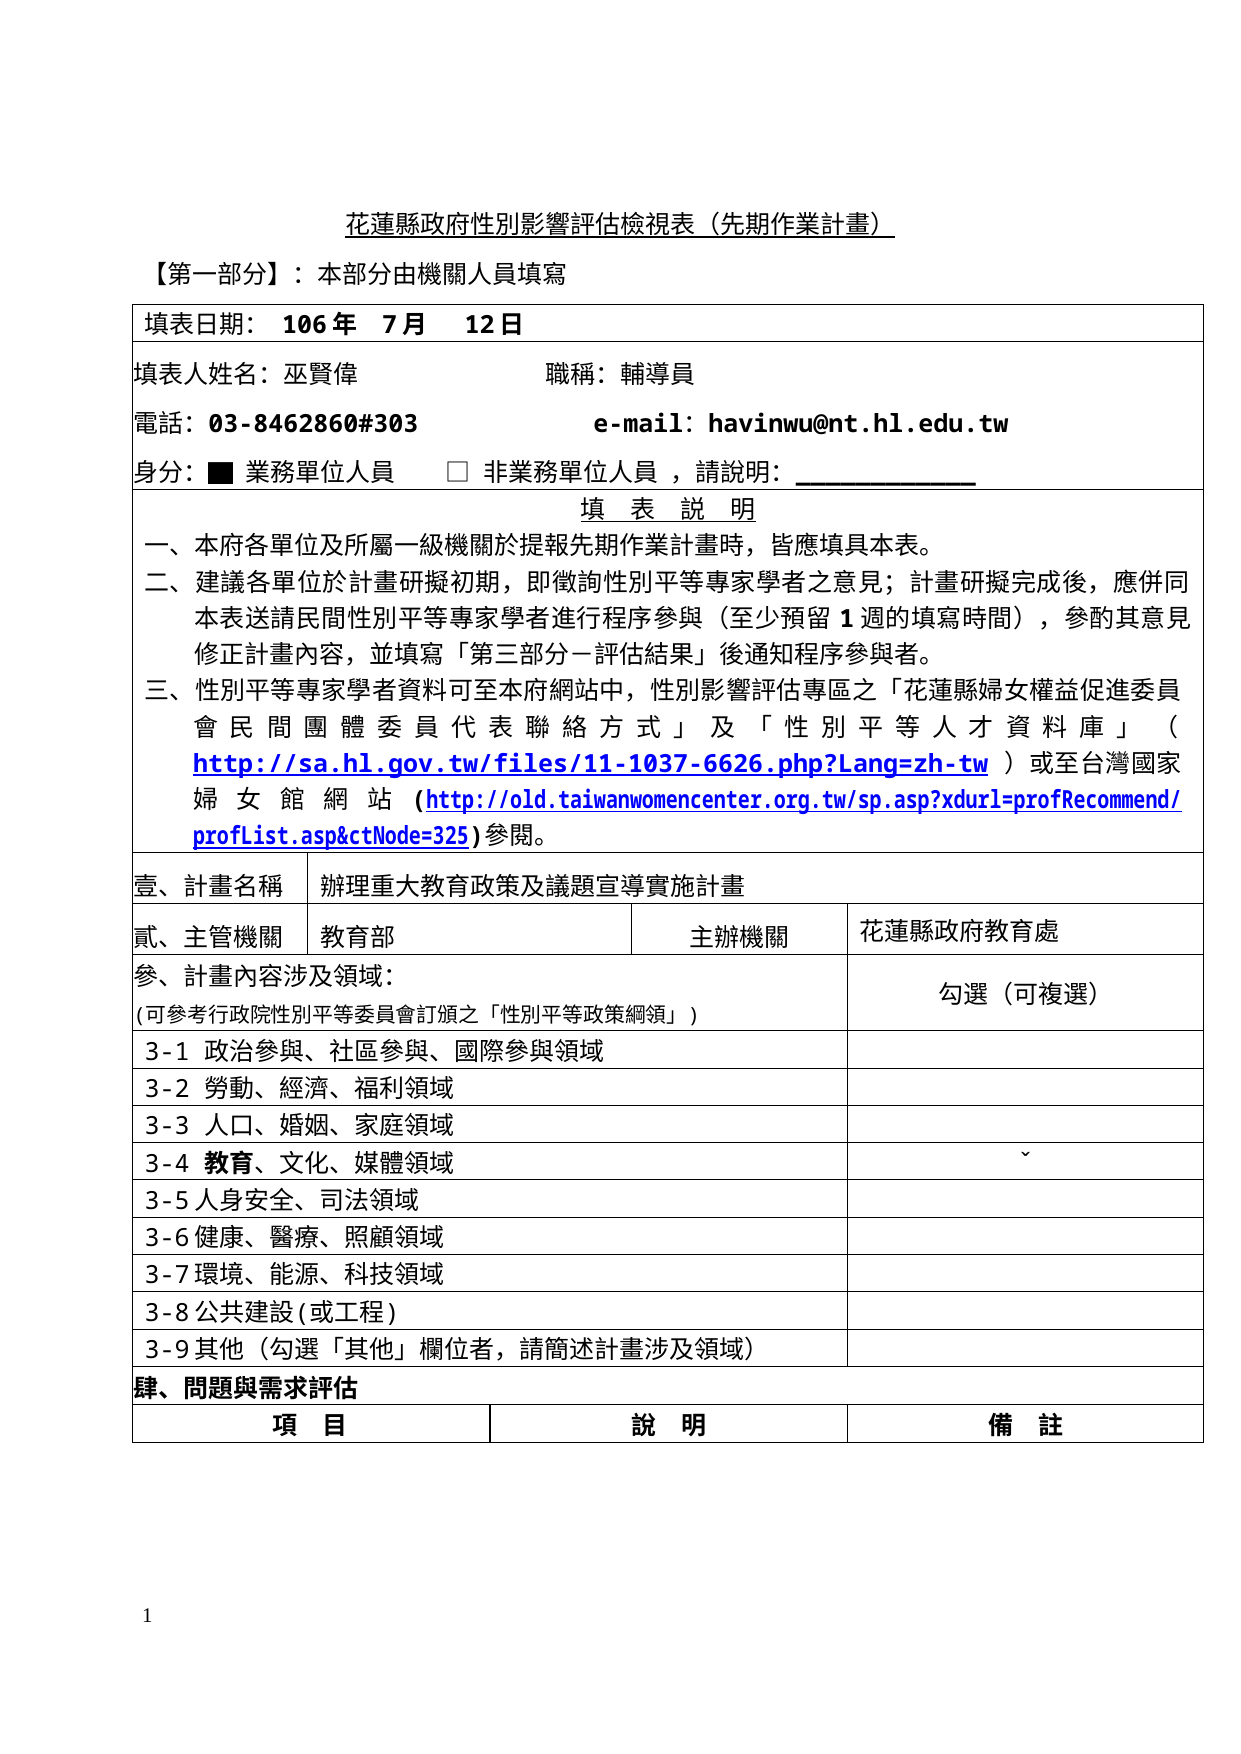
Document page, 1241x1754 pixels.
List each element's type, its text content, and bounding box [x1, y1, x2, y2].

table_cell 3-9其他（勾選「其他」欄位者，請簡述計畫涉及領域） [133, 1330, 847, 1366]
table_cell 填表人姓名：巫賢偉 職稱：輔導員 電話：03-8462860#303 e-mail：havinwu@nt.hl.edu.tw 身分：▇ 業務單位人員 □ 非業務單位人員 ，請說明：____________ [133, 342, 1203, 488]
table_cell 填 表 説 明 一、本府各單位及所屬一級機關於提報先期作業計畫時，皆應填具本表。 二、建議各單位於計畫研擬初期，即徵詢性別平等專家學者之意見；計畫研擬完成後，應併同本表送請民間性別平等專家學者進行程序參與（至少預留1週的填寫時間），參酌其意見修正計畫內容，並填寫「第三部分－評估結果」後通知程序參與者。 三、性別平等專家學者資料可至本府網站中，性別影響評估專區之「花蓮縣婦女權益促進委員會民間團體委員代表聯絡方式」及「性別平等人才資料庫」（ http://sa.hl.gov.tw/files/11-1037-6626.php?Lang=zh-tw ）或至台灣國家婦女館網站(http://old.taiwanwomencenter.org.tw/sp.asp?xdurl=profRecommend/profList.asp&ctNode=325)參閱。 [133, 490, 1203, 852]
table_cell [848, 1106, 1203, 1142]
table_cell [848, 1180, 1203, 1217]
table_cell 備 註 [848, 1405, 1203, 1442]
table_cell 3-2 勞動、經濟、福利領域 [133, 1069, 847, 1105]
table_header 填表日期： 106年 7月 12日 [133, 305, 1203, 341]
table_cell [848, 1218, 1203, 1254]
table_cell 勾選（可複選） [848, 955, 1203, 1030]
table_cell 花蓮縣政府教育處 [848, 904, 1203, 954]
text 【第一部分】：本部分由機關人員填寫 [142, 254, 1098, 291]
table_cell 說 明 [491, 1405, 847, 1442]
table_cell [848, 1330, 1203, 1366]
table_cell 項 目 [133, 1405, 489, 1442]
table_cell 參、計畫內容涉及領域： (可參考行政院性別平等委員會訂頒之「性別平等政策綱領」) [133, 955, 847, 1030]
table_cell 3-5人身安全、司法領域 [133, 1180, 847, 1217]
table_cell ˇ [848, 1143, 1203, 1179]
table_cell [848, 1031, 1203, 1067]
text 花蓮縣政府性別影響評估檢視表（先期作業計畫） [142, 204, 1098, 241]
table_cell 3-6健康、醫療、照顧領域 [133, 1218, 847, 1254]
table_cell 3-1 政治參與、社區參與、國際參與領域 [133, 1031, 847, 1067]
table_cell 貳、主管機關 [133, 904, 307, 954]
table_cell 3-4 教育、文化、媒體領域 [133, 1143, 847, 1179]
table_cell [848, 1069, 1203, 1105]
table_cell 主辦機關 [632, 904, 847, 954]
table_cell 辦理重大教育政策及議題宣導實施計畫 [308, 853, 1203, 903]
table_cell 3-3 人口、婚姻、家庭領域 [133, 1106, 847, 1142]
table_cell [848, 1255, 1203, 1291]
table_cell 3-7環境、能源、科技領域 [133, 1255, 847, 1291]
table_cell 教育部 [308, 904, 631, 954]
table_cell 肆、問題與需求評估 [133, 1367, 1203, 1404]
table_cell [848, 1292, 1203, 1328]
table_cell 3-8公共建設(或工程) [133, 1292, 847, 1328]
table_cell 壹、計畫名稱 [133, 853, 307, 903]
